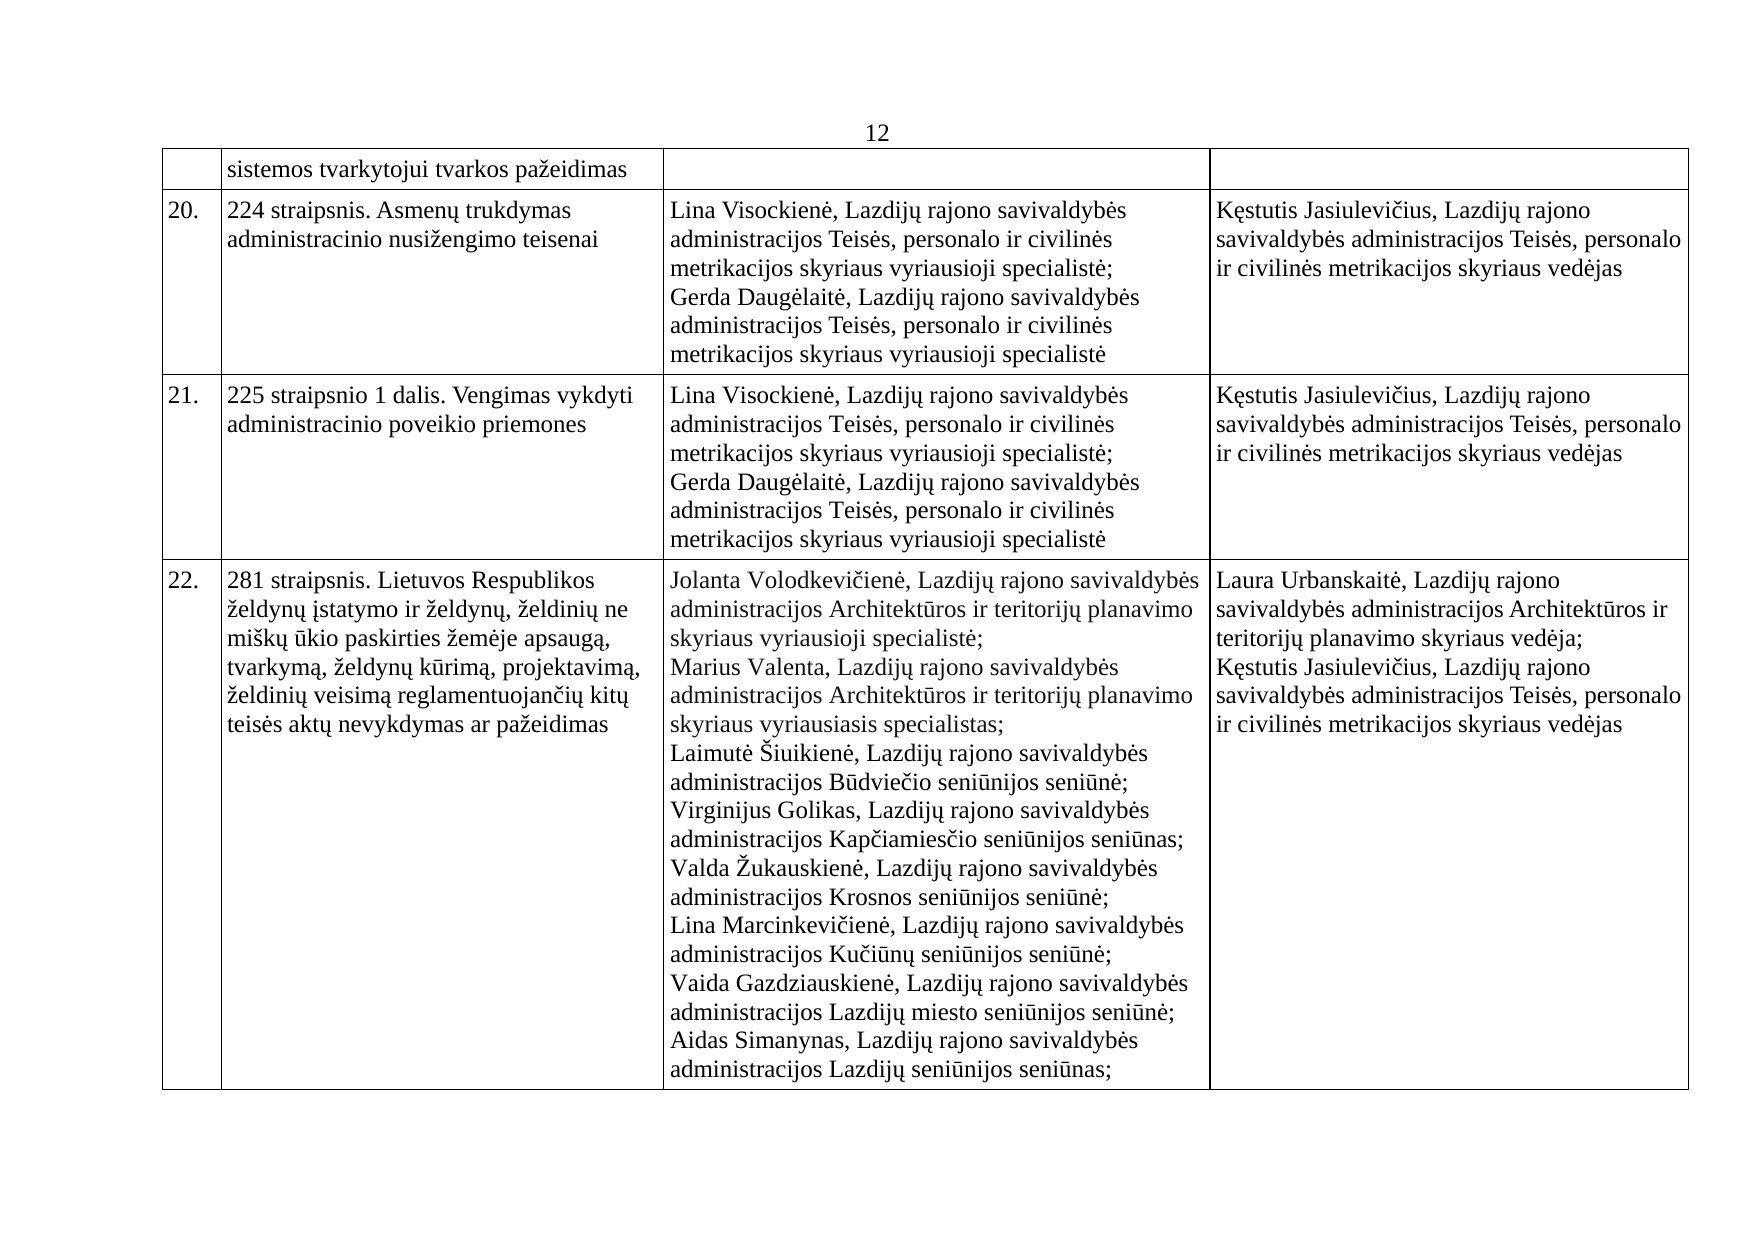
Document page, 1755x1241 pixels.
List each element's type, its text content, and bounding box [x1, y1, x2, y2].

table_cell Lina Visockienė, Lazdijų rajono savivaldybės administracijos Teisės, personalo ir civilinės metrikacijos skyriaus vyriausioji specialistė; Gerda Daugėlaitė, Lazdijų rajono savivaldybės administracijos Teisės, personalo ir civilinės metrikacijos skyriaus vyriausioji specialistė [664, 375, 1209, 559]
table_cell Kęstutis Jasiulevičius, Lazdijų rajono savivaldybės administracijos Teisės, personalo ir civilinės metrikacijos skyriaus vedėjas [1211, 190, 1688, 374]
table_cell Kęstutis Jasiulevičius, Lazdijų rajono savivaldybės administracijos Teisės, personalo ir civilinės metrikacijos skyriaus vedėjas [1211, 375, 1688, 559]
table_cell 22. [163, 560, 221, 1089]
table_cell [664, 149, 1209, 189]
table_cell [1211, 149, 1688, 189]
table_cell 20. [163, 190, 221, 374]
table_cell 21. [163, 375, 221, 559]
table_cell 225 straipsnio 1 dalis. Vengimas vykdyti administracinio poveikio priemones [222, 375, 663, 559]
table_cell 281 straipsnis. Lietuvos Respublikos želdynų įstatymo ir želdynų, želdinių ne miškų ūkio paskirties žemėje apsaugą, tvarkymą, želdynų kūrimą, projektavimą, želdinių veisimą reglamentuojančių kitų teisės aktų nevykdymas ar pažeidimas [222, 560, 663, 1089]
table_cell Lina Visockienė, Lazdijų rajono savivaldybės administracijos Teisės, personalo ir civilinės metrikacijos skyriaus vyriausioji specialistė; Gerda Daugėlaitė, Lazdijų rajono savivaldybės administracijos Teisės, personalo ir civilinės metrikacijos skyriaus vyriausioji specialistė [664, 190, 1209, 374]
table_cell [163, 149, 221, 189]
table_cell 224 straipsnis. Asmenų trukdymas administracinio nusižengimo teisenai [222, 190, 663, 374]
table_cell Laura Urbanskaitė, Lazdijų rajono savivaldybės administracijos Architektūros ir teritorijų planavimo skyriaus vedėja; Kęstutis Jasiulevičius, Lazdijų rajono savivaldybės administracijos Teisės, personalo ir civilinės metrikacijos skyriaus vedėjas [1211, 560, 1688, 1089]
table_cell sistemos tvarkytojui tvarkos pažeidimas [222, 149, 663, 189]
table_cell Jolanta Volodkevičienė, Lazdijų rajono savivaldybės administracijos Architektūros ir teritorijų planavimo skyriaus vyriausioji specialistė; Marius Valenta, Lazdijų rajono savivaldybės administracijos Architektūros ir teritorijų planavimo skyriaus vyriausiasis specialistas; Laimutė Šiuikienė, Lazdijų rajono savivaldybės administracijos Būdviečio seniūnijos seniūnė; Virginijus Golikas, Lazdijų rajono savivaldybės administracijos Kapčiamiesčio seniūnijos seniūnas; Valda Žukauskienė, Lazdijų rajono savivaldybės administracijos Krosnos seniūnijos seniūnė; Lina Marcinkevičienė, Lazdijų rajono savivaldybės administracijos Kučiūnų seniūnijos seniūnė; Vaida Gazdziauskienė, Lazdijų rajono savivaldybės administracijos Lazdijų miesto seniūnijos seniūnė; Aidas Simanynas, Lazdijų rajono savivaldybės administracijos Lazdijų seniūnijos seniūnas; [664, 560, 1209, 1089]
